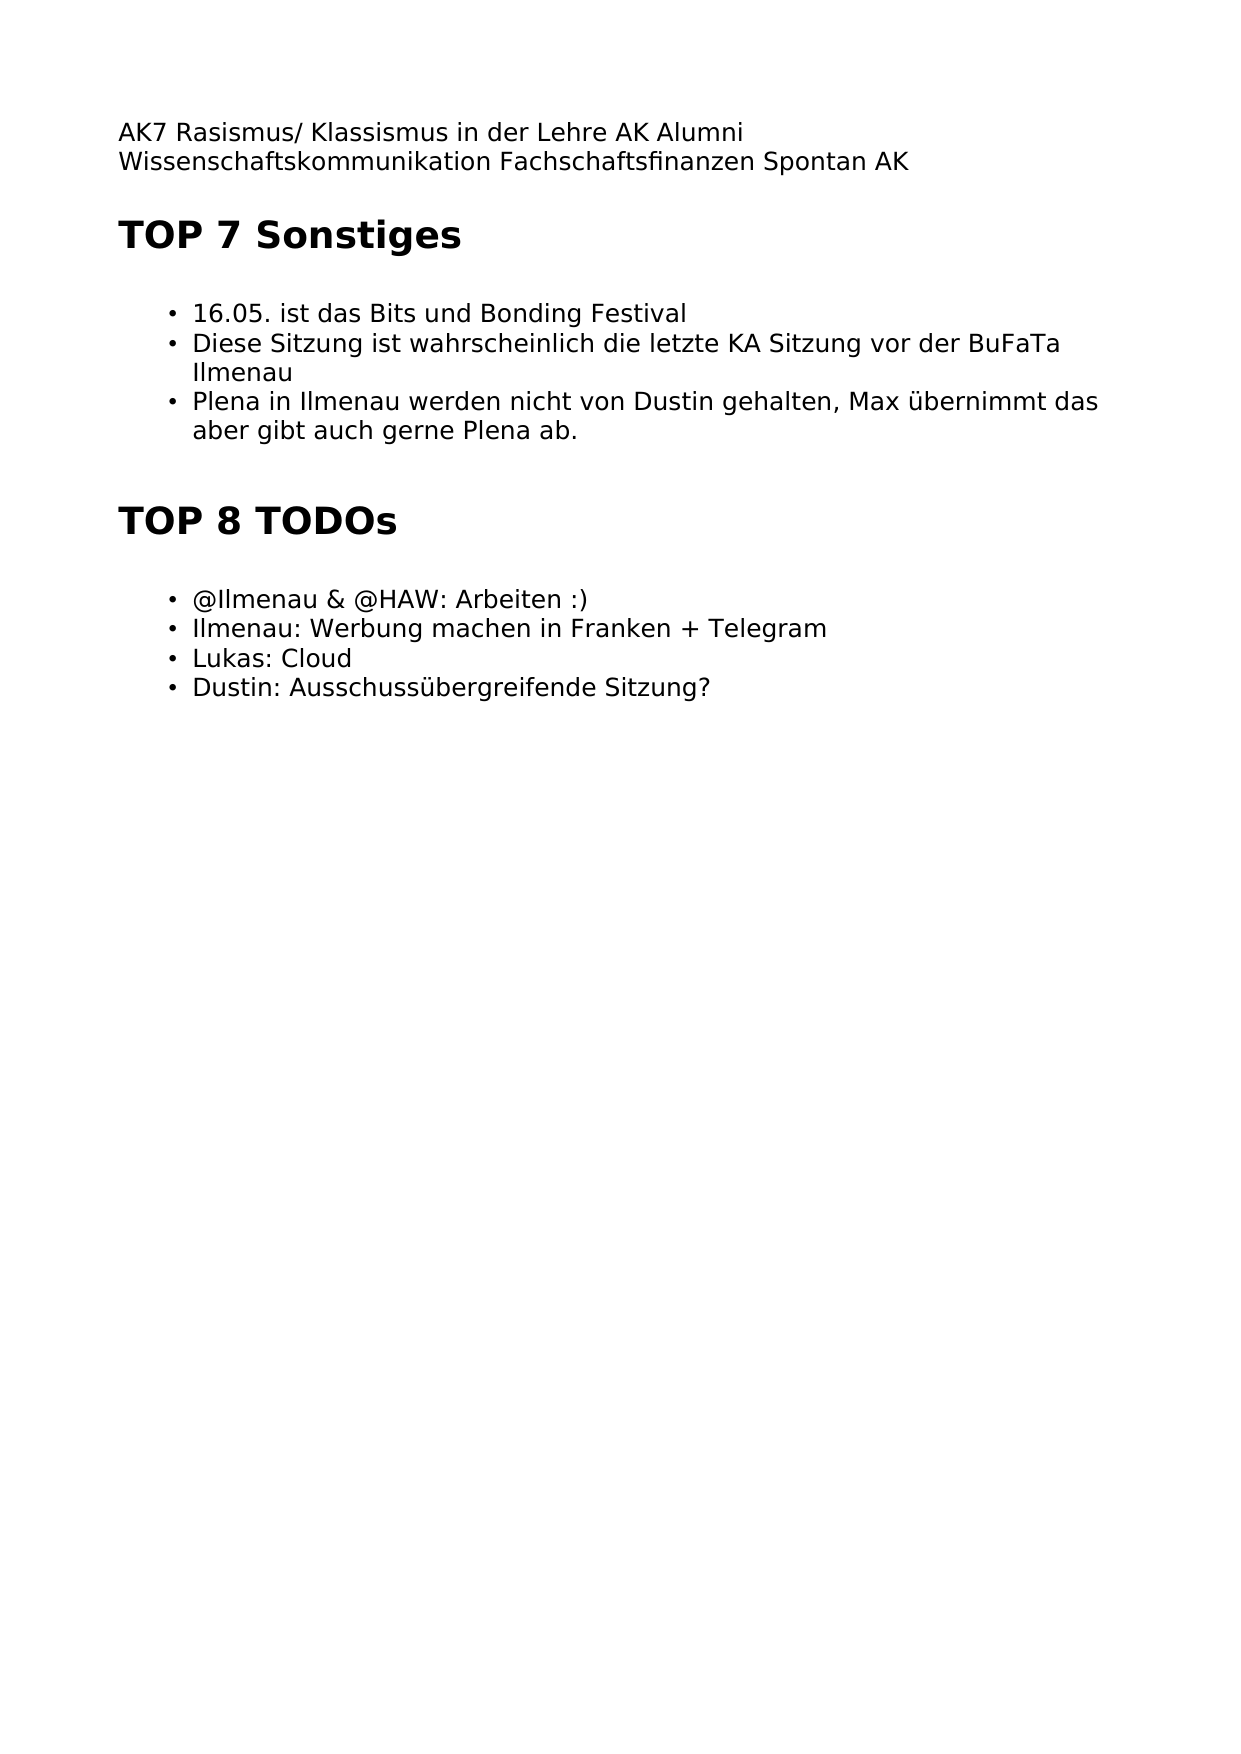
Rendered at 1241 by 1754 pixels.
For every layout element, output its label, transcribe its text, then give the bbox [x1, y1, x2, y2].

list Dustin: Ausschussübergreifende Sitzung? [177, 673, 1122, 702]
subtitle TOP 8 TODOs [118, 500, 1122, 543]
subtitle TOP 7 Sonstiges [118, 214, 1122, 258]
list Diese Sitzung ist wahrscheinlich die letzte KA Sitzung vor der BuFaTa Ilmenau [177, 329, 1122, 387]
list Lukas: Cloud [177, 644, 1122, 673]
list 16.05. ist das Bits und Bonding Festival [177, 299, 1122, 329]
text AK7 Rasismus/ Klassismus in der Lehre AK Alumni Wissenschaftskommunikation Fachschaftsfinanzen Spontan AK [118, 118, 1122, 176]
list @Ilmenau & @HAW: Arbeiten :) [177, 586, 1122, 615]
list Ilmenau: Werbung machen in Franken + Telegram [177, 615, 1122, 644]
list Plena in Ilmenau werden nicht von Dustin gehalten, Max übernimmt das aber gibt auch gerne Plena ab. [177, 387, 1122, 445]
